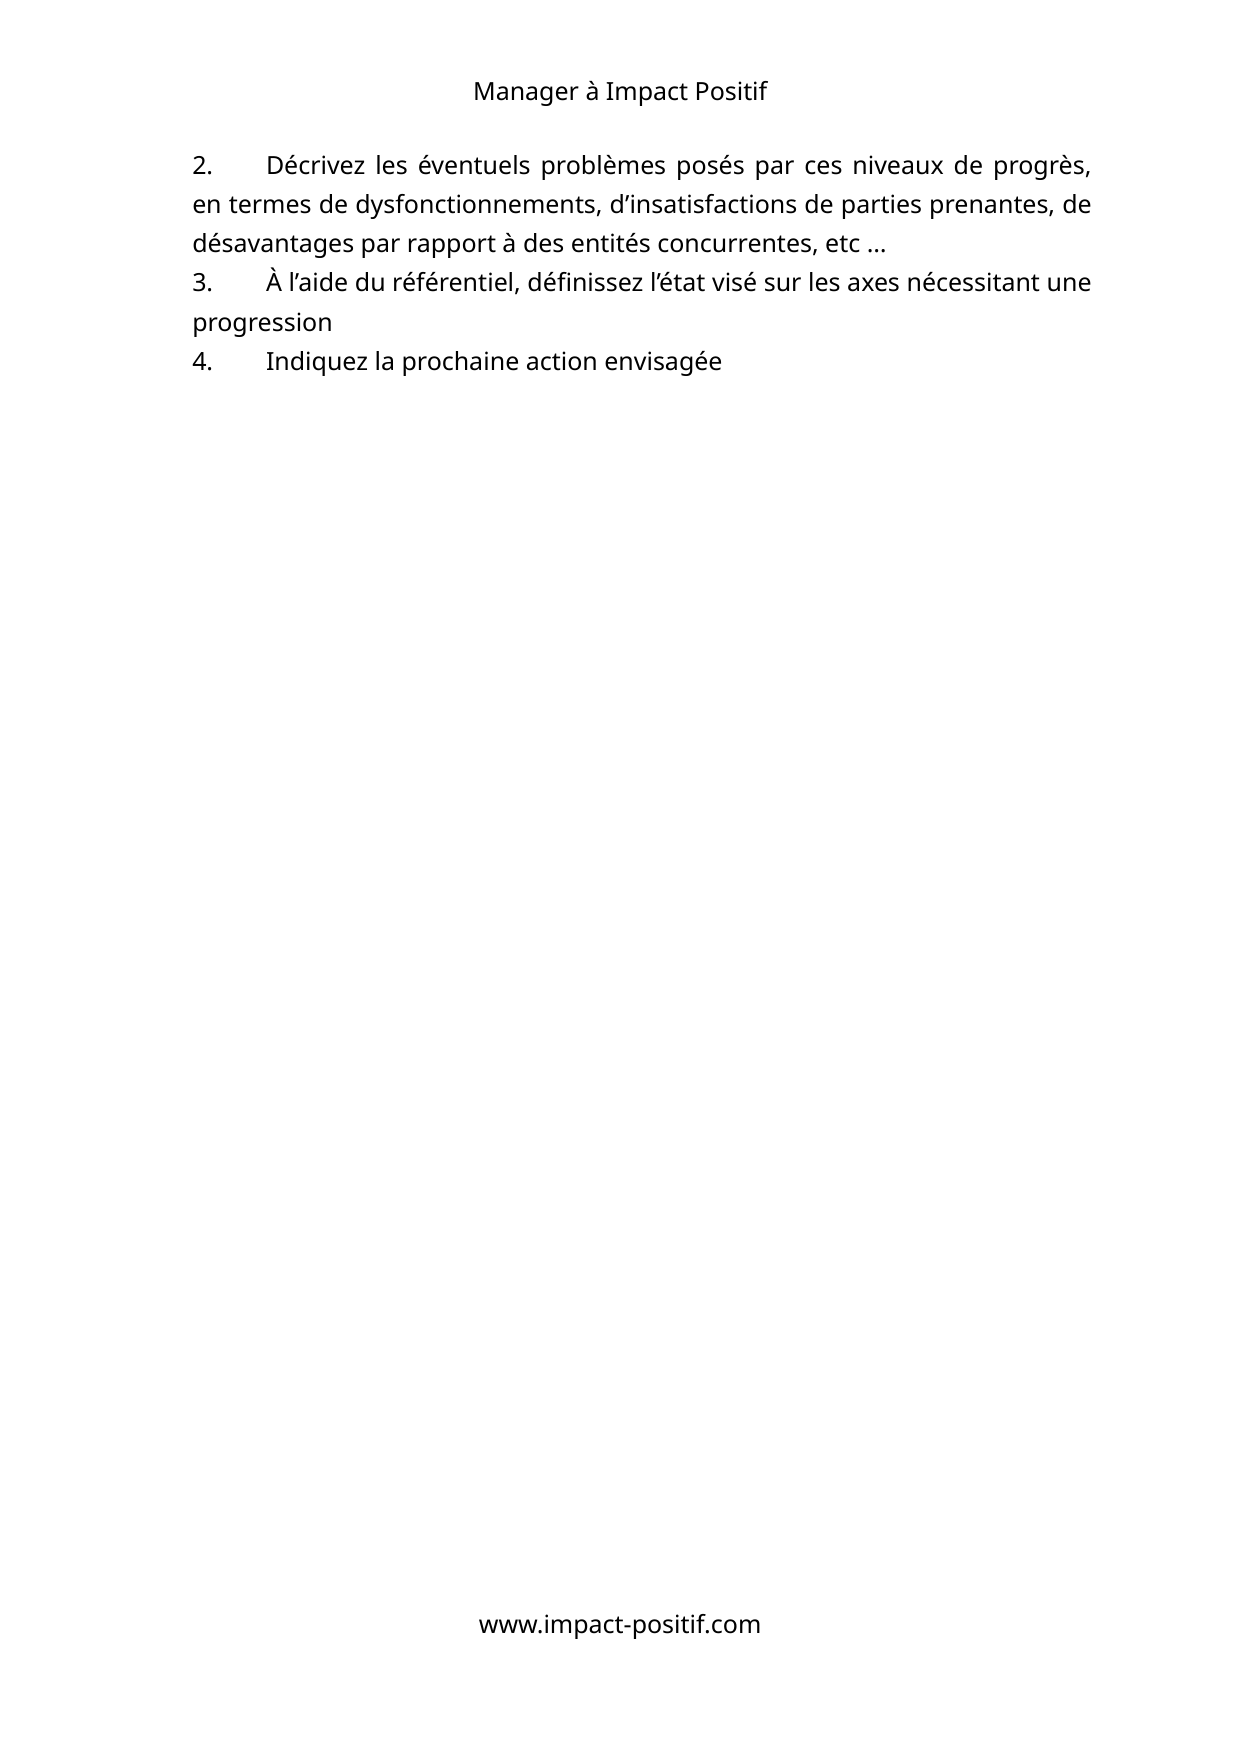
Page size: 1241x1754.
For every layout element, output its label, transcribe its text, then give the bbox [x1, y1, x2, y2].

list Indiquez la prochaine action envisagée [192, 343, 1093, 377]
list Décrivez les éventuels problèmes posés par ces niveaux de progrès, en termes de dysfonctionnements, d’insatisfactions de parties prenantes, de désavantages par rapport à des entités concurrentes, etc … [192, 148, 1093, 260]
list À l’aide du référentiel, définissez l’état visé sur les axes nécessitant une progression [192, 265, 1093, 338]
